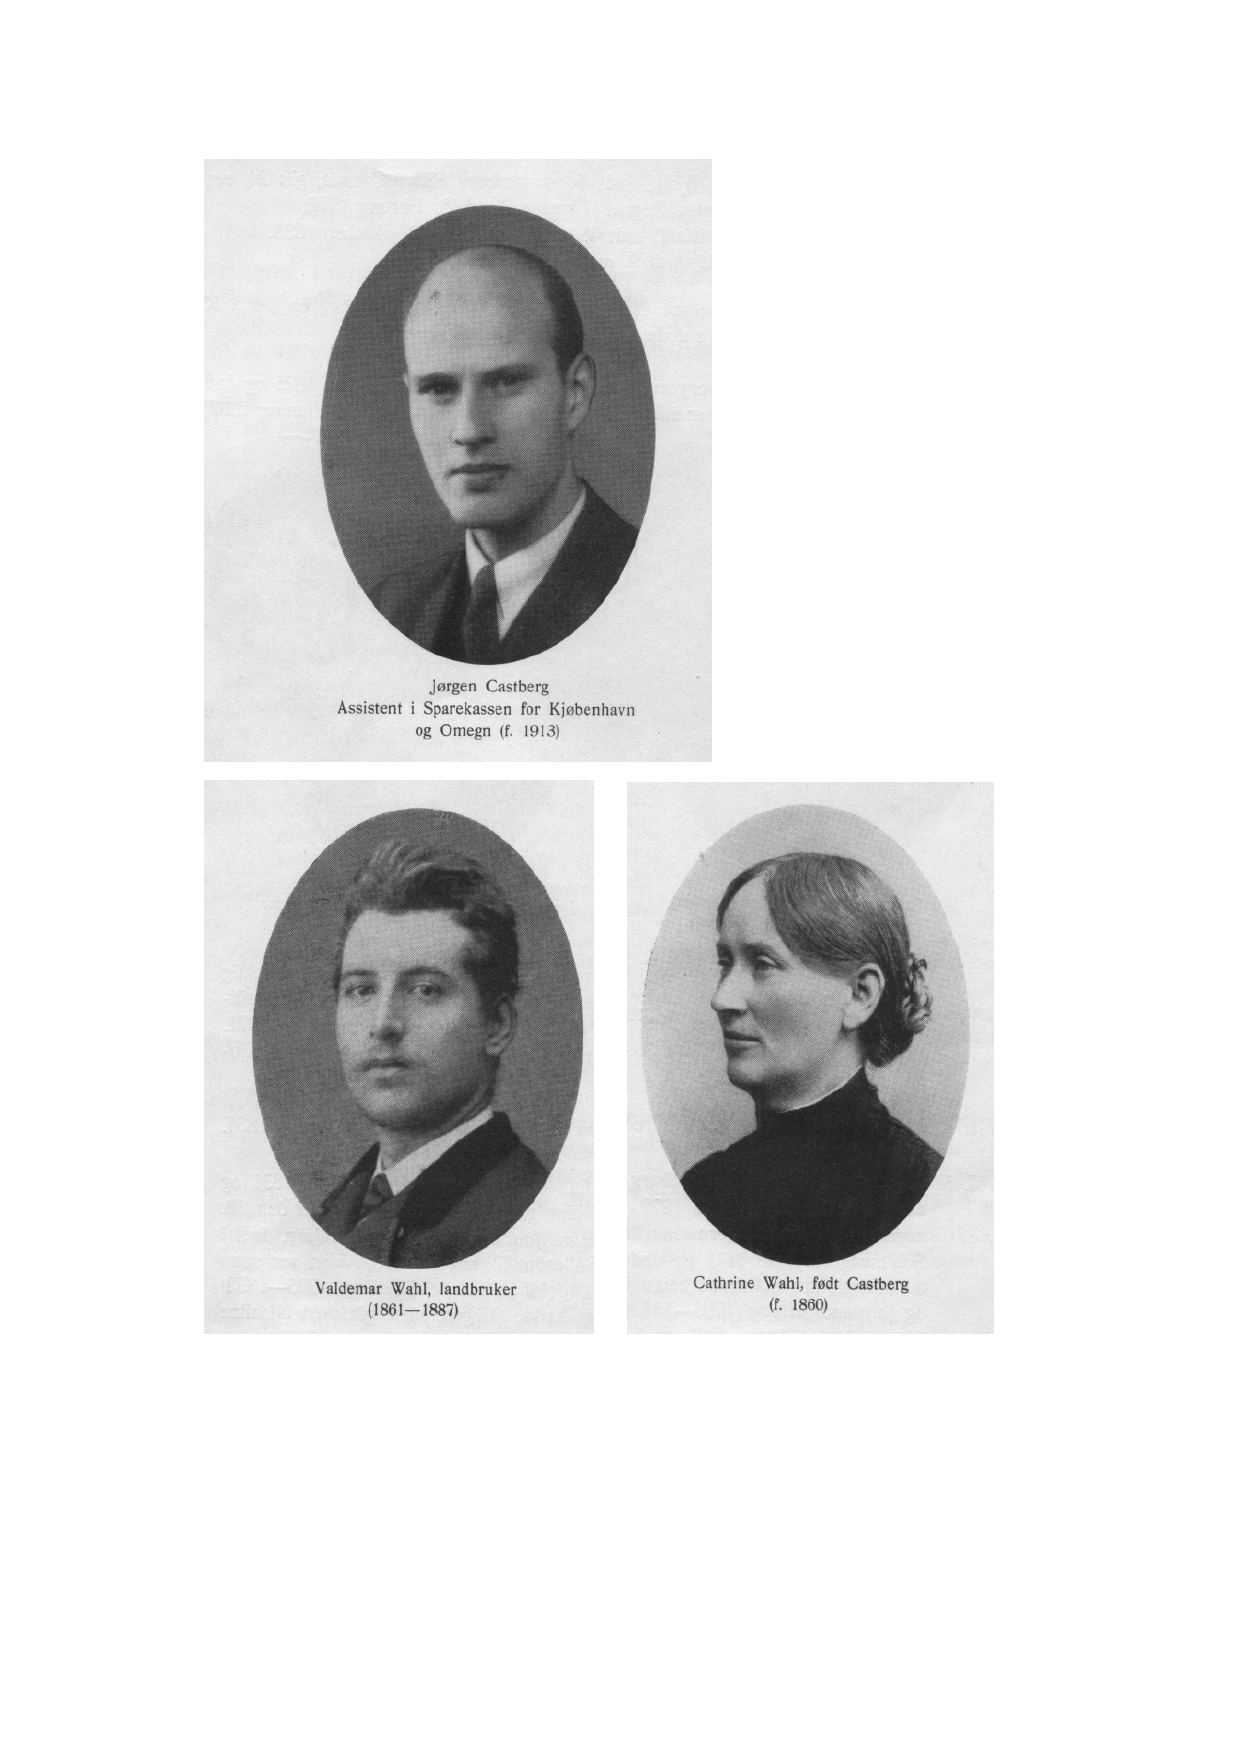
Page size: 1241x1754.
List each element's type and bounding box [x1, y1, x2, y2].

picture [204, 159, 712, 762]
picture [204, 780, 594, 1334]
picture [627, 782, 994, 1334]
